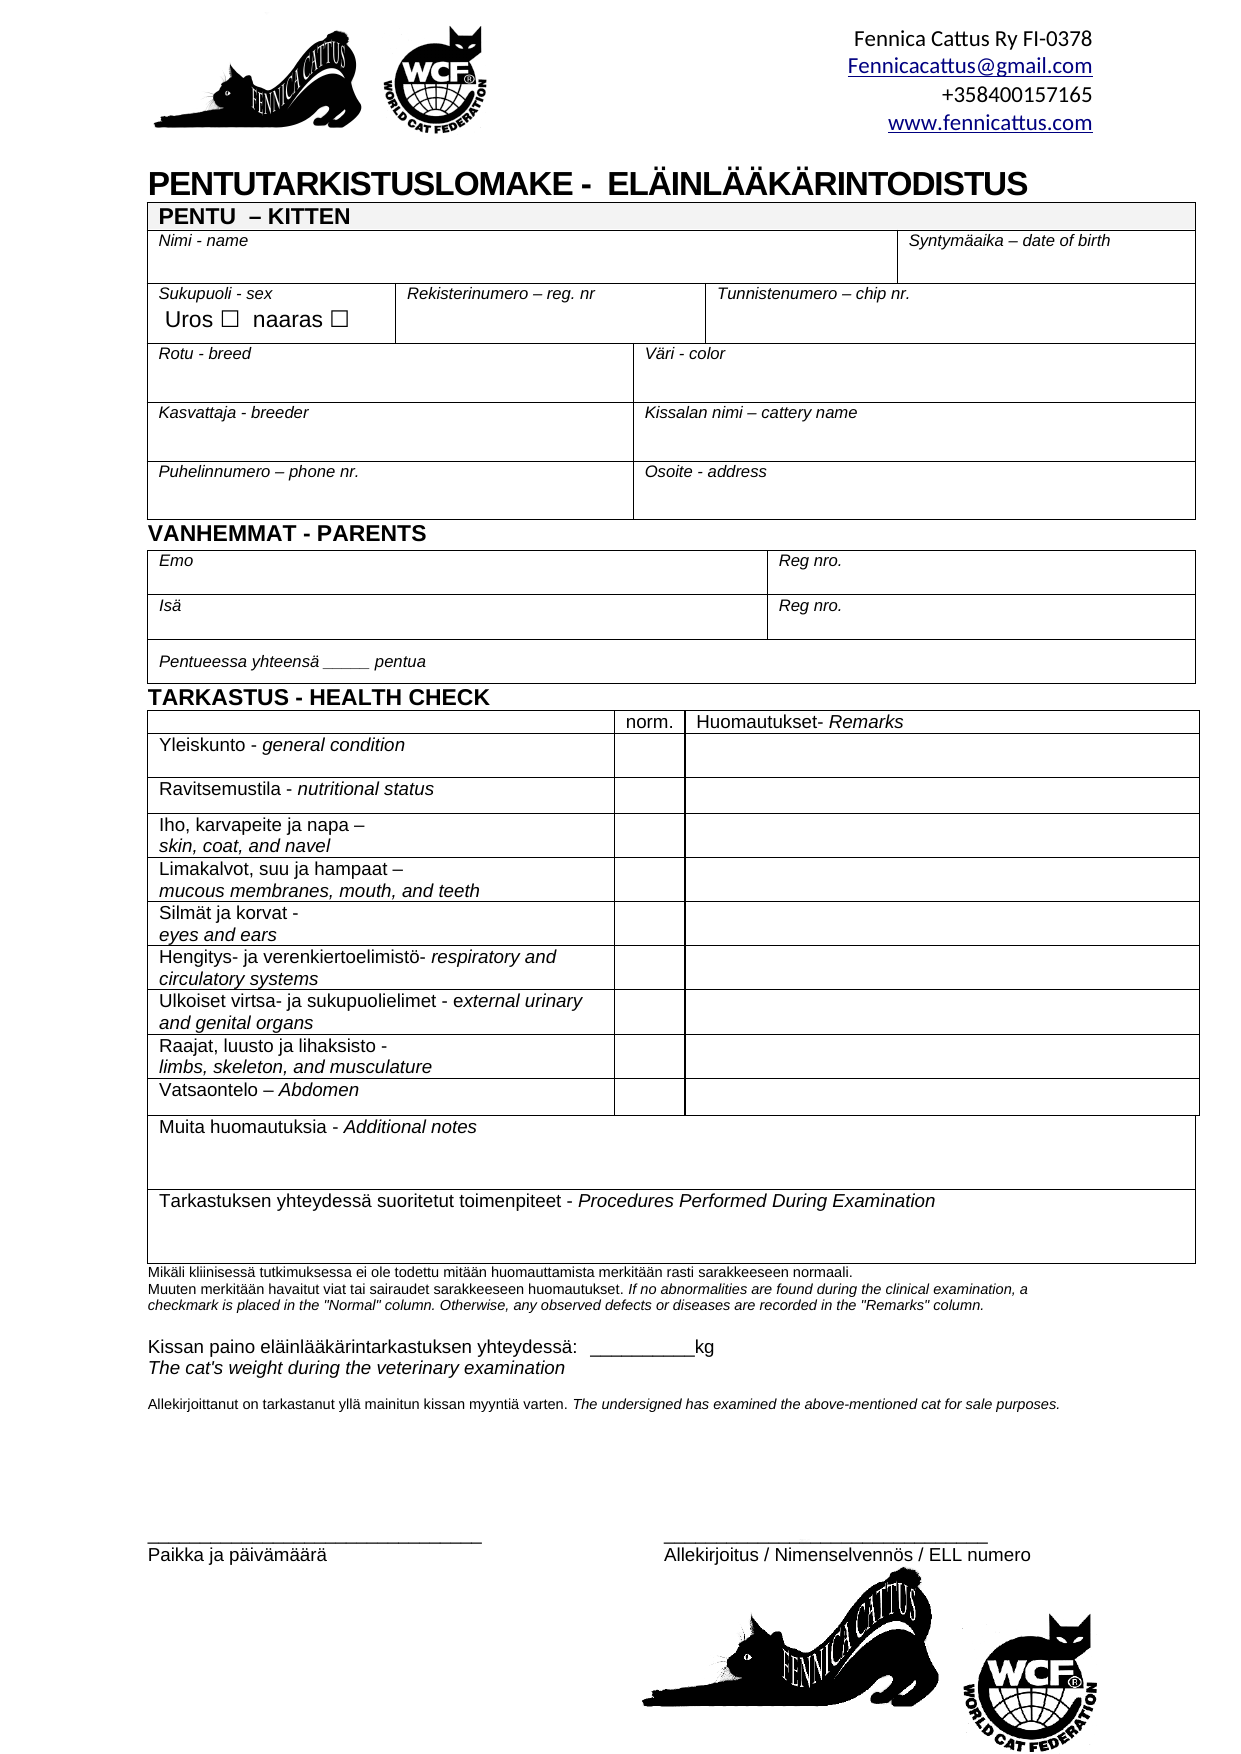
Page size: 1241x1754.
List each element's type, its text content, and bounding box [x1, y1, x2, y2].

text Allekirjoittanut on tarkastanut yllä mainitun kissan myyntiä varten. The undersigned has examined the above-mentioned cat for sale purposes. [148, 1395, 1093, 1412]
table_header [148, 711, 614, 733]
text Mikäli kliinisessä tutkimuksessa ei ole todettu mitään huomauttamista merkitään rasti sarakkeeseen normaali. [148, 1264, 1093, 1280]
text VANHEMMAT - PARENTS [148, 520, 1093, 546]
table_cell Iho, karvapeite ja napa – skin, coat, and navel [148, 814, 614, 857]
table_header norm. [615, 711, 684, 733]
table_cell [686, 1035, 1199, 1078]
table_cell Nimi - name [148, 231, 897, 283]
table_cell [615, 1035, 684, 1078]
text The cat's weight during the veterinary examination [148, 1357, 1093, 1378]
table_cell Vatsaontelo – Abdomen [148, 1079, 614, 1114]
table_cell Osoite - address [634, 462, 1195, 519]
table_cell Kissalan nimi – cattery name [634, 403, 1195, 461]
table_cell Kasvattaja - breeder [148, 403, 633, 461]
table_cell [686, 814, 1199, 857]
table_cell [615, 814, 684, 857]
table_cell [686, 734, 1199, 777]
table_cell Pentueessa yhteensä _____ pentua [148, 640, 1195, 683]
table_cell Raajat, luusto ja lihaksisto - limbs, skeleton, and musculature [148, 1035, 614, 1078]
table_cell Hengitys- ja verenkiertoelimistö- respiratory and circulatory systems [148, 946, 614, 989]
table_cell Ulkoiset virtsa- ja sukupuolielimet - external urinary and genital organs [148, 990, 614, 1033]
table_cell [686, 858, 1199, 901]
table_cell [686, 902, 1199, 945]
table_cell Muita huomautuksia - Additional notes [148, 1116, 1195, 1188]
table_cell [615, 946, 684, 989]
table_cell Silmät ja korvat - eyes and ears [148, 902, 614, 945]
table_cell Rotu - breed [148, 344, 633, 402]
table_cell [615, 858, 684, 901]
table_cell Syntymäaika – date of birth [898, 231, 1195, 283]
text Kissan paino eläinlääkärintarkastuksen yhteydessä: __________kg [148, 1335, 1093, 1357]
table_cell [615, 778, 684, 813]
table_header Emo [148, 551, 767, 594]
table_cell [686, 1079, 1199, 1114]
table_cell [686, 946, 1199, 989]
table_cell Tarkastuksen yhteydessä suoritetut toimenpiteet - Procedures Performed During Examination [148, 1190, 1195, 1262]
text Paikka ja päivämäärä Allekirjoitus / Nimenselvennös / ELL numero [148, 1544, 1093, 1565]
table_cell Rekisterinumero – reg. nr [396, 284, 705, 343]
table_cell Yleiskunto - general condition [148, 734, 614, 777]
table_cell Väri - color [634, 344, 1195, 402]
table_header Huomautukset- Remarks [686, 711, 1199, 733]
table_cell Puhelinnumero – phone nr. [148, 462, 633, 519]
table_cell [686, 990, 1199, 1033]
text Muuten merkitään havaitut viat tai sairaudet sarakkeeseen huomautukset. If no abnormalities are found during the clinical examination, a checkmark is placed in the "Normal" column. Otherwise, any observed defects or diseases are recorded in the "Remarks" column. [148, 1280, 1093, 1314]
table_cell [615, 990, 684, 1033]
title PENTUTARKISTUSLOMAKE - ELÄINLÄÄKÄRINTODISTUS [148, 164, 1093, 202]
table_cell Reg nro. [768, 595, 1195, 639]
table_cell [615, 734, 684, 777]
table_cell [615, 902, 684, 945]
table_cell Tunnistenumero – chip nr. [706, 284, 1195, 343]
text TARKASTUS - HEALTH CHECK [148, 684, 1093, 710]
table_header PENTU – KITTEN [148, 203, 1195, 229]
table_header Reg nro. [768, 551, 1195, 594]
text ________________________________ _______________________________ [148, 1522, 1093, 1544]
table_cell Sukupuoli - sex Uros ☐ naaras ☐ [148, 284, 395, 343]
table_cell Ravitsemustila - nutritional status [148, 778, 614, 813]
table_cell Isä [148, 595, 767, 639]
table_cell Limakalvot, suu ja hampaat – mucous membranes, mouth, and teeth [148, 858, 614, 901]
table_cell [686, 778, 1199, 813]
table_cell [615, 1079, 684, 1114]
